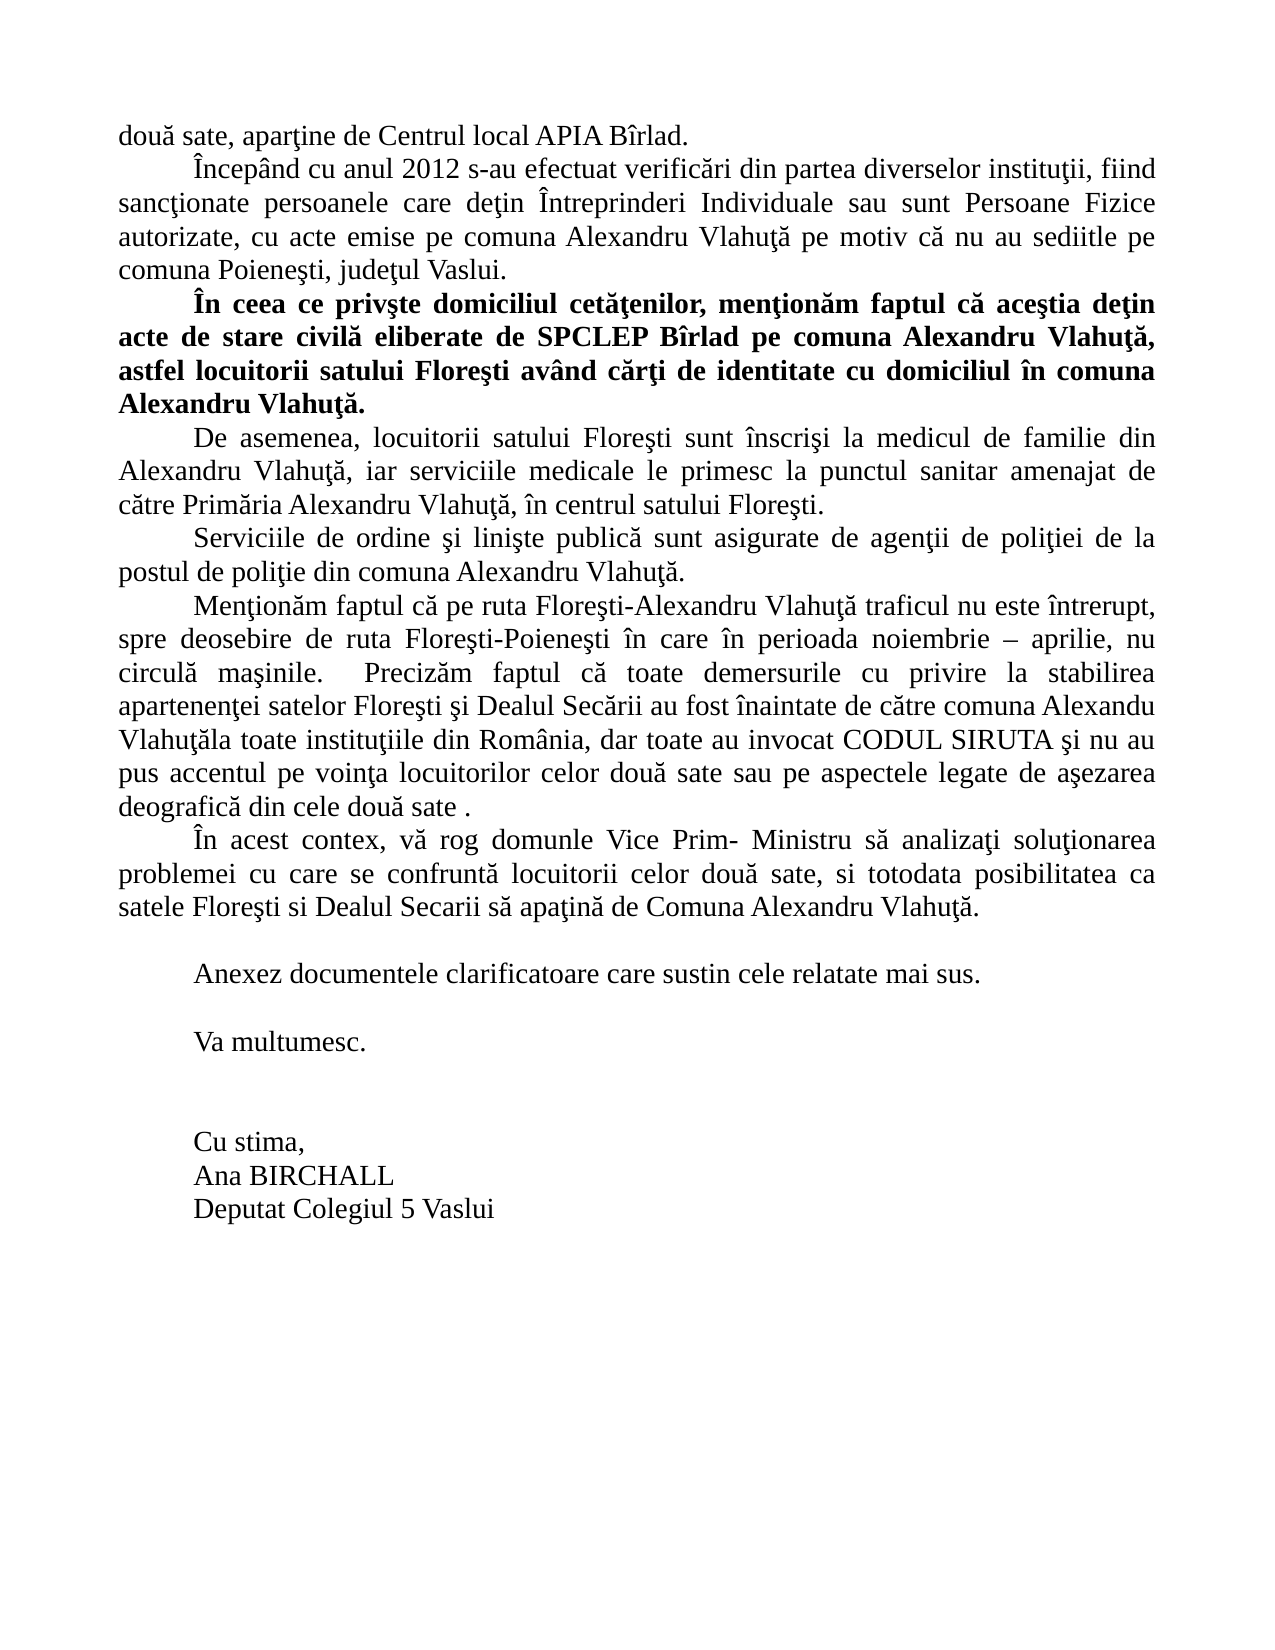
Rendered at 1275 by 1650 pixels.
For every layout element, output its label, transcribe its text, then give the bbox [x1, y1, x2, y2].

text Va multumesc. [118, 1024, 1157, 1057]
text Anexez documentele clarificatoare care sustin cele relatate mai sus. [118, 957, 1157, 990]
text două sate, aparţine de Centrul local APIA Bîrlad. [118, 118, 1157, 152]
text Începând cu anul 2012 s-au efectuat verificări din partea diverselor instituţii, fiind sancţionate persoanele care deţin Întreprinderi Individuale sau sunt Persoane Fizice autorizate, cu acte emise pe comuna Alexandru Vlahuţă pe motiv că nu au sediitle pe comuna Poieneşti, judeţul Vaslui. [118, 152, 1157, 286]
text Serviciile de ordine şi linişte publică sunt asigurate de agenţii de poliţiei de la postul de poliţie din comuna Alexandru Vlahuţă. [118, 521, 1157, 588]
text De asemenea, locuitorii satului Floreşti sunt înscrişi la medicul de familie din Alexandru Vlahuţă, iar serviciile medicale le primesc la punctul sanitar amenajat de către Primăria Alexandru Vlahuţă, în centrul satului Floreşti. [118, 420, 1157, 521]
text Deputat Colegiul 5 Vaslui [118, 1191, 1157, 1225]
text Ana BIRCHALL [118, 1158, 1157, 1191]
text Menţionăm faptul că pe ruta Floreşti-Alexandru Vlahuţă traficul nu este întrerupt, spre deosebire de ruta Floreşti-Poieneşti în care în perioada noiembrie – aprilie, nu circulă maşinile. Precizăm faptul că toate demersurile cu privire la stabilirea apartenenţei satelor Floreşti şi Dealul Secării au fost înaintate de către comuna Alexandu Vlahuţăla toate instituţiile din România, dar toate au invocat CODUL SIRUTA şi nu au pus accentul pe voinţa locuitorilor celor două sate sau pe aspectele legate de aşezarea deografică din cele două sate . [118, 588, 1157, 822]
text În ceea ce privşte domiciliul cetăţenilor, menţionăm faptul că aceştia deţin acte de stare civilă eliberate de SPCLEP Bîrlad pe comuna Alexandru Vlahuţă, astfel locuitorii satului Floreşti având cărţi de identitate cu domiciliul în comuna Alexandru Vlahuţă. [118, 286, 1157, 420]
text Cu stima, [118, 1124, 1157, 1158]
text În acest contex, vă rog domunle Vice Prim- Ministru să analizaţi soluţionarea problemei cu care se confruntă locuitorii celor două sate, si totodata posibilitatea ca satele Floreşti si Dealul Secarii să apaţină de Comuna Alexandru Vlahuţă. [118, 822, 1157, 923]
